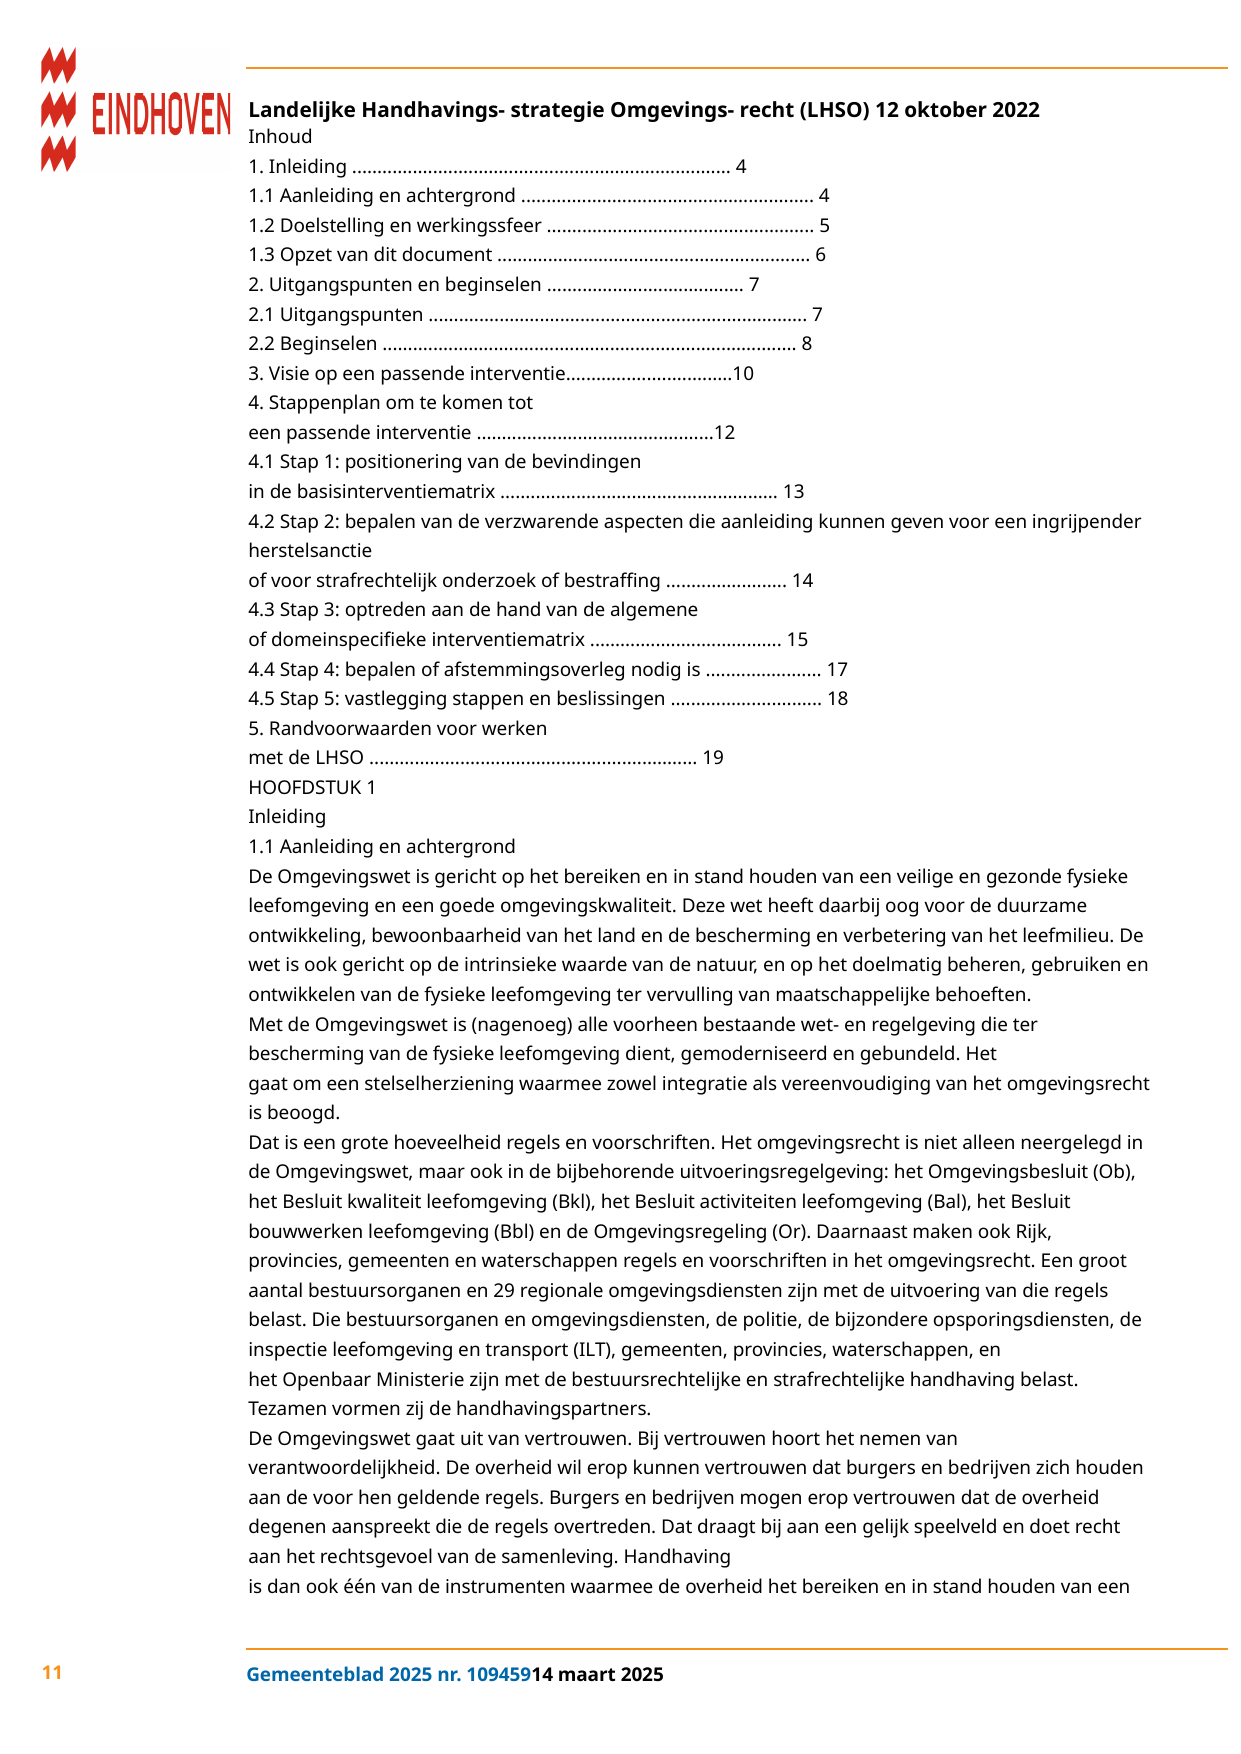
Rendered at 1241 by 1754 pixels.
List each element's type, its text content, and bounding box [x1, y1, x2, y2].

text 4.1 Stap 1: positionering van de bevindingen [248, 449, 1152, 474]
text Inhoud [248, 123, 1152, 149]
text 2. Uitgangspunten en beginselen ....................................... 7 [248, 271, 1152, 297]
text gaat om een stelselherziening waarmee zowel integratie als vereenvoudiging van het omgevingsrecht is beoogd. [248, 1070, 1152, 1125]
text 1. Inleiding ........................................................................... 4 [248, 153, 1152, 179]
text 1.3 Opzet van dit document .............................................................. 6 [248, 242, 1152, 267]
text een passende interventie ...............................................12 [248, 419, 1152, 445]
text 4.3 Stap 3: optreden aan de hand van de algemene [248, 597, 1152, 622]
text 5. Randvoorwaarden voor werken [248, 715, 1152, 741]
text of voor strafrechtelijk onderzoek of bestraffing ........................ 14 [248, 567, 1152, 593]
text is dan ook één van de instrumenten waarmee de overheid het bereiken en in stand houden van een [248, 1573, 1152, 1599]
text 1.2 Doelstelling en werkingssfeer ..................................................... 5 [248, 212, 1152, 238]
text 1.1 Aanleiding en achtergrond .......................................................... 4 [248, 182, 1152, 208]
text het Openbaar Ministerie zijn met de bestuursrechtelijke en strafrechtelijke handhaving belast. Tezamen vormen zij de handhavingspartners. [248, 1366, 1152, 1421]
text Met de Omgevingswet is (nagenoeg) alle voorheen bestaande wet- en regelgeving die ter bescherming van de fysieke leefomgeving dient, gemoderniseerd en gebundeld. Het [248, 1011, 1152, 1066]
text De Omgevingswet gaat uit van vertrouwen. Bij vertrouwen hoort het nemen van verantwoordelijkheid. De overheid wil erop kunnen vertrouwen dat burgers en bedrijven zich houden aan de voor hen geldende regels. Burgers en bedrijven mogen erop vertrouwen dat de overheid degenen aanspreekt die de regels overtreden. Dat draagt bij aan een gelijk speelveld en doet recht aan het rechtsgevoel van de samenleving. Handhaving [248, 1425, 1152, 1569]
text in de basisinterventiematrix ....................................................... 13 [248, 478, 1152, 504]
text 4.2 Stap 2: bepalen van de verzwarende aspecten die aanleiding kunnen geven voor een ingrijpender herstelsanctie [248, 508, 1152, 563]
text HOOFDSTUK 1 [248, 774, 1152, 800]
text De Omgevingswet is gericht op het bereiken en in stand houden van een veilige en gezonde fysieke leefomgeving en een goede omgevingskwaliteit. Deze wet heeft daarbij oog voor de duurzame ontwikkeling, bewoonbaarheid van het land en de bescherming en verbetering van het leefmilieu. De wet is ook gericht op de intrinsieke waarde van de natuur, en op het doelmatig beheren, gebruiken en ontwikkelen van de fysieke leefomgeving ter vervulling van maatschappelijke behoeften. [248, 863, 1152, 1007]
text Dat is een grote hoeveelheid regels en voorschriften. Het omgevingsrecht is niet alleen neergelegd in de Omgevingswet, maar ook in de bijbehorende uitvoeringsregelgeving: het Omgevingsbesluit (Ob), het Besluit kwaliteit leefomgeving (Bkl), het Besluit activiteiten leefomgeving (Bal), het Besluit bouwwerken leefomgeving (Bbl) en de Omgevingsregeling (Or). Daarnaast maken ook Rijk, provincies, gemeenten en waterschappen regels en voorschriften in het omgevingsrecht. Een groot aantal bestuursorganen en 29 regionale omgevingsdiensten zijn met de uitvoering van die regels belast. Die bestuursorganen en omgevingsdiensten, de politie, de bijzondere opsporingsdiensten, de inspectie leefomgeving en transport (ILT), gemeenten, provincies, waterschappen, en [248, 1129, 1152, 1362]
text 4.5 Stap 5: vastlegging stappen en beslissingen .............................. 18 [248, 685, 1152, 711]
text met de LHSO ................................................................. 19 [248, 744, 1152, 770]
text 4.4 Stap 4: bepalen of afstemmingsoverleg nodig is ....................... 17 [248, 656, 1152, 682]
text 3. Visie op een passende interventie.................................10 [248, 360, 1152, 386]
picture [41, 47, 231, 172]
text of domeinspecifieke interventiematrix ...................................... 15 [248, 626, 1152, 652]
text Inleiding [248, 804, 1152, 829]
text 2.1 Uitgangspunten ........................................................................... 7 [248, 301, 1152, 327]
text Landelijke Handhavings- strategie Omgevings- recht (LHSO) 12 oktober 2022 [248, 95, 1152, 123]
text 2.2 Beginselen .................................................................................. 8 [248, 330, 1152, 356]
text 1.1 Aanleiding en achtergrond [248, 833, 1152, 859]
text 4. Stappenplan om te komen tot [248, 389, 1152, 415]
